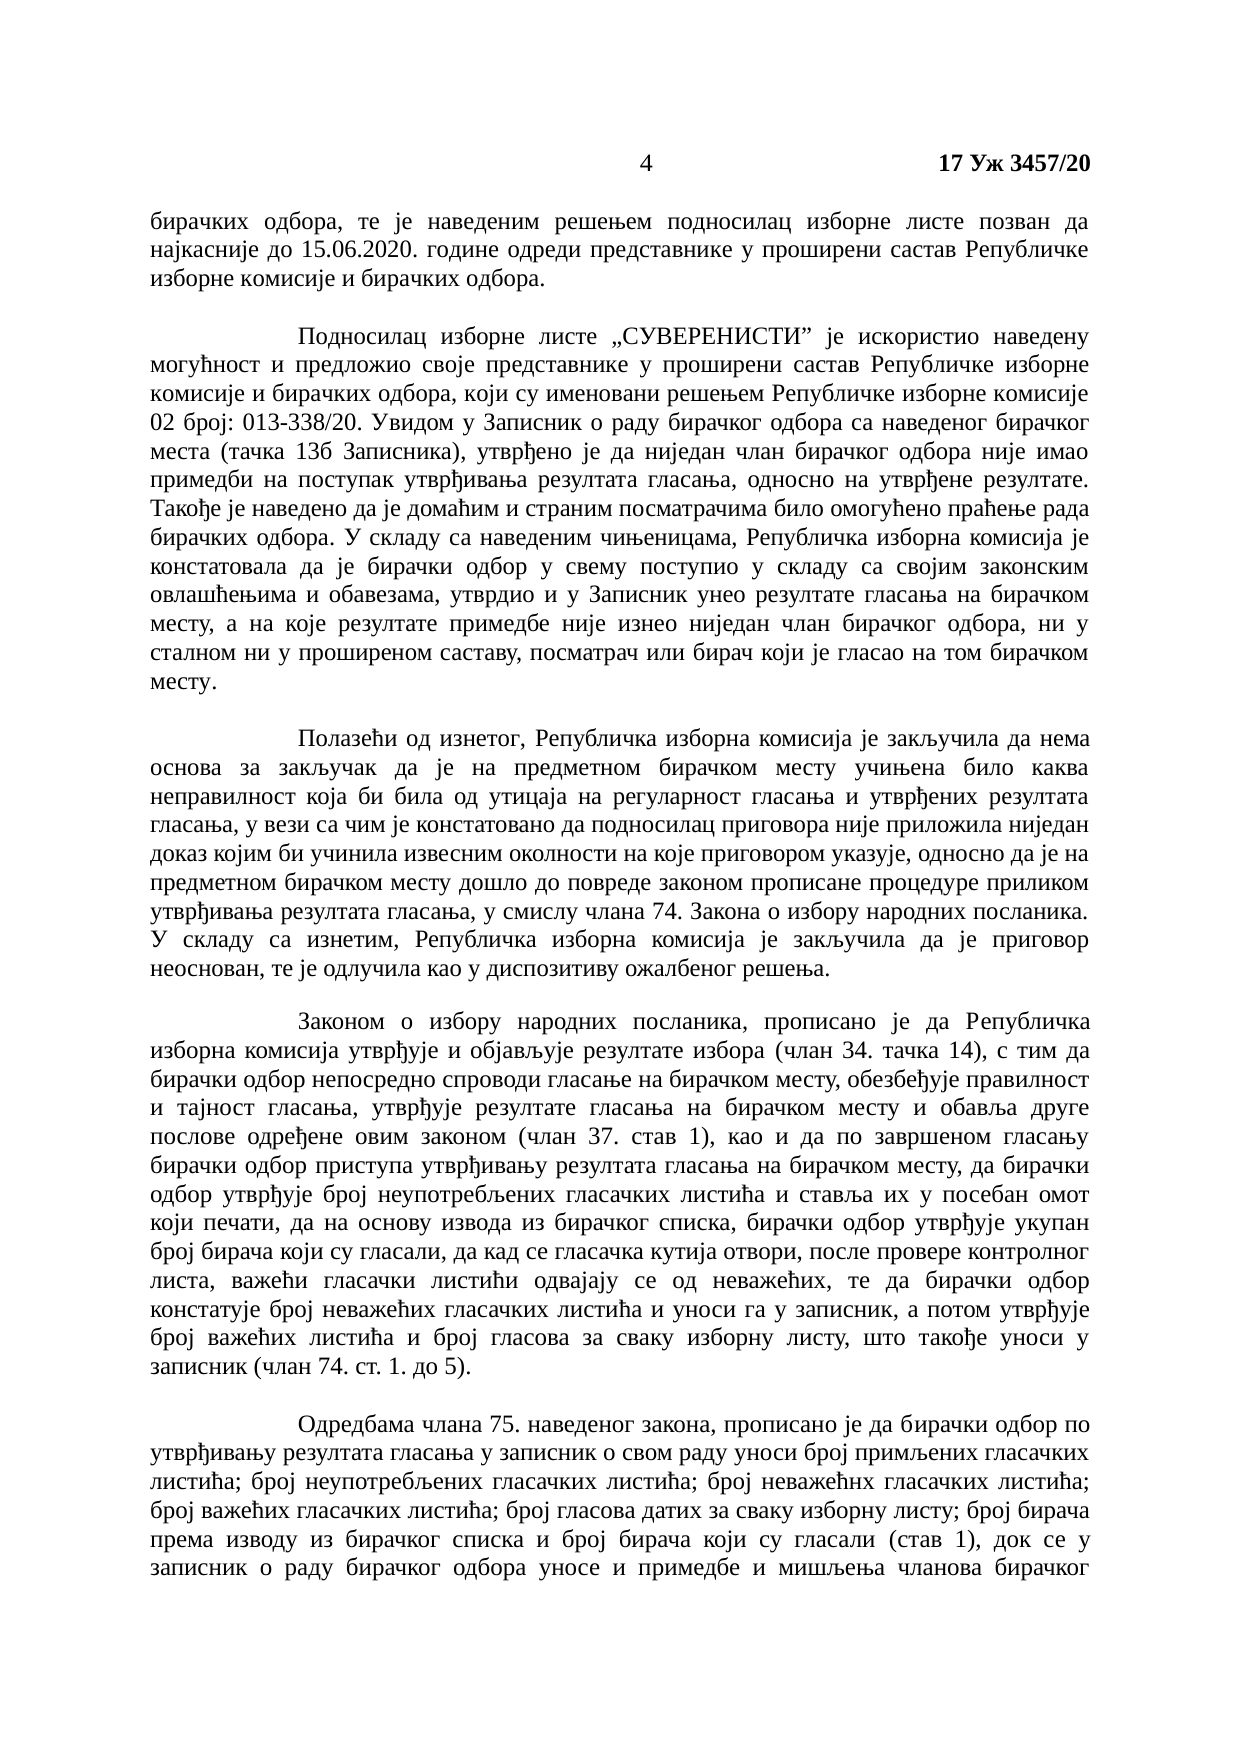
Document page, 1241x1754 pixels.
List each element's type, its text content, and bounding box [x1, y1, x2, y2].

text Полазећи од изнетог, Републичка изборна комисија је закључила да нема основа за закључак да је на предметном бирачком месту учињена било каква неправилност која би била од утицаја на регуларност гласања и утврђених резултата гласања, у вези са чим је констатовано да подносилац приговора није приложила ниједан доказ којим би учинила извесним околности на које приговором указује, односно да је на предметном бирачком месту дошло до повреде законом прописане процедуре приликом утврђивања резултата гласања, у смислу члана 74. Закона о избору народних посланика. У складу са изнетим, Републичка изборна комисија је закључила да је приговор неоснован, те је одлучила као у диспозитиву ожалбеног решења. [150, 723, 1091, 982]
text Подносилац изборне листе „СУВЕРЕНИСТИ” је искористио наведену могућност и предложио своје представнике у проширени састав Републичке изборне комисије и бирачких одбора, који су именовани решењем Републичке изборне комисије 02 број: 013-338/20. Увидом у Записник о раду бирачког одбора са наведеног бирачког места (тачка 13б Записника), утврђено је да ниједан члан бирачког одбора није имао примедби на поступак утврђивања резултата гласања, односно на утврђене резултате. Такође је наведено да је домаћим и страним посматрачима било омогућено праћење рада бирачких одбора. У складу са наведеним чињеницама, Републичка изборна комисија је констатовала да је бирачки одбор у свему поступио у складу са својим законским овлашћењима и обавезама, утврдио и у Записник унео резултате гласања на бирачком месту, а на које резултате примедбе није изнео ниједан члан бирачког одбора, ни у сталном ни у проширеном саставу, посматрач или бирач који је гласао на том бирачком месту. [150, 321, 1091, 694]
text Одредбама члана 75. наведеног закона, прописано је да бирачки одбор по утврђивању резултата гласања у записник о свом раду уноси број примљених гласачких листића; број неупотребљених гласачких листића; број неважећнх гласачких листића; број важећих гласачких листића; број гласова датих за сваку изборну листу; број бирача према изводу из бирачког списка и број бирача који су гласали (став 1), док се у записник о раду бирачког одбора уносе и примедбе и мишљења чланова бирачког [150, 1409, 1091, 1581]
text бирачких одбора, те је наведеним решењем подносилац изборне листе позван да најкасније до 15.06.2020. године одреди представнике у проширени састав Републичке изборне комисије и бирачких одбора. [150, 206, 1091, 292]
text Законом о избору народних посланика, прописано је да Републичка изборна комисија утврђује и објављује резултате избора (члан 34. тачка 14), с тим да бирачки одбор непосредно спроводи гласање на бирачком месту, обезбеђује правилност и тајност гласања, утврђује резултате гласања на бирачком месту и обавља друге послове одређене овим законом (члан 37. став 1), као и да по завршеном гласању бирачки одбор приступа утврђивању резултата гласања на бирачком месту, да бирачки одбор утврђује број неупотребљених гласачких листића и ставља их у посебан омот који печати, да на основу извода из бирачког списка, бирачки одбор утврђује укупан број бирача који су гласали, да кад се гласачка кутија отвори, после провере контролног листа, важећи гласачки листићи одвајају се од неважећих, те да бирачки одбор констатује број неважећих гласачких листића и уноси га у записник, а потом утврђује број важећих листића и број гласова за сваку изборну листу, што такође уноси у записник (члан 74. ст. 1. до 5). [150, 1006, 1091, 1380]
